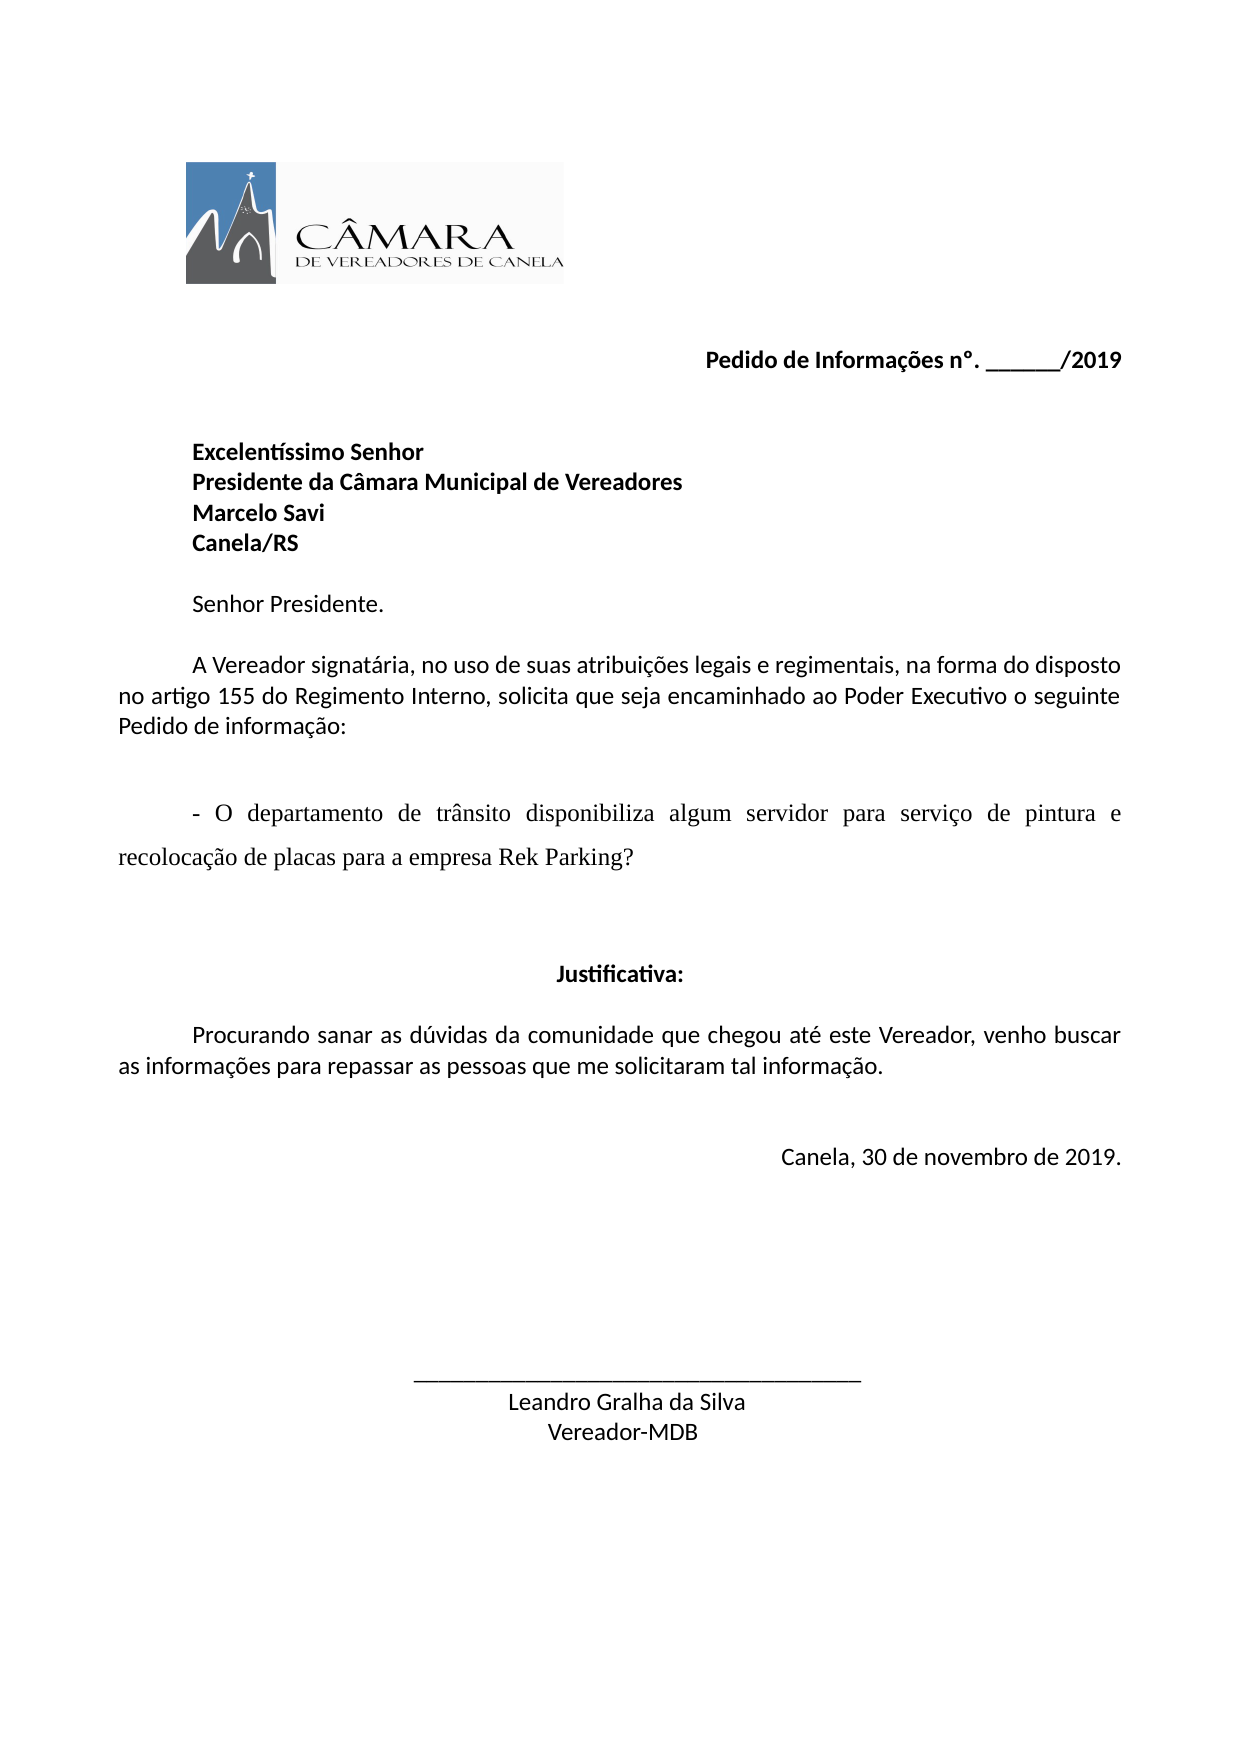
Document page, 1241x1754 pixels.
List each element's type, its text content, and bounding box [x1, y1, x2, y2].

text Excelentíssimo Senhor [118, 436, 1122, 466]
text Leandro Gralha da Silva [118, 1386, 1122, 1416]
text Vereador-MDB [118, 1416, 1122, 1447]
text Canela/RS [118, 527, 1122, 558]
text Justificativa: [118, 958, 1122, 989]
text Canela, 30 de novembro de 2019. [118, 1141, 1122, 1172]
text ____________________________________ [118, 1355, 1122, 1386]
text Procurando sanar as dúvidas da comunidade que chegou até este Vereador, venho buscar as informações para repassar as pessoas que me solicitaram tal informação. [118, 1019, 1122, 1080]
text - O departamento de trânsito disponibiliza algum servidor para serviço de pintura e recolocação de placas para a empresa Rek Parking? [118, 798, 1122, 870]
text Marcelo Savi [118, 497, 1122, 527]
text Senhor Presidente. [118, 588, 1122, 619]
text A Vereador signatária, no uso de suas atribuições legais e regimentais, na forma do disposto no artigo 155 do Regimento Interno, solicita que seja encaminhado ao Poder Executivo o seguinte Pedido de informação: [118, 649, 1122, 741]
text Pedido de Informações nº. ______/2019 [118, 344, 1122, 375]
text Presidente da Câmara Municipal de Vereadores [118, 466, 1122, 497]
